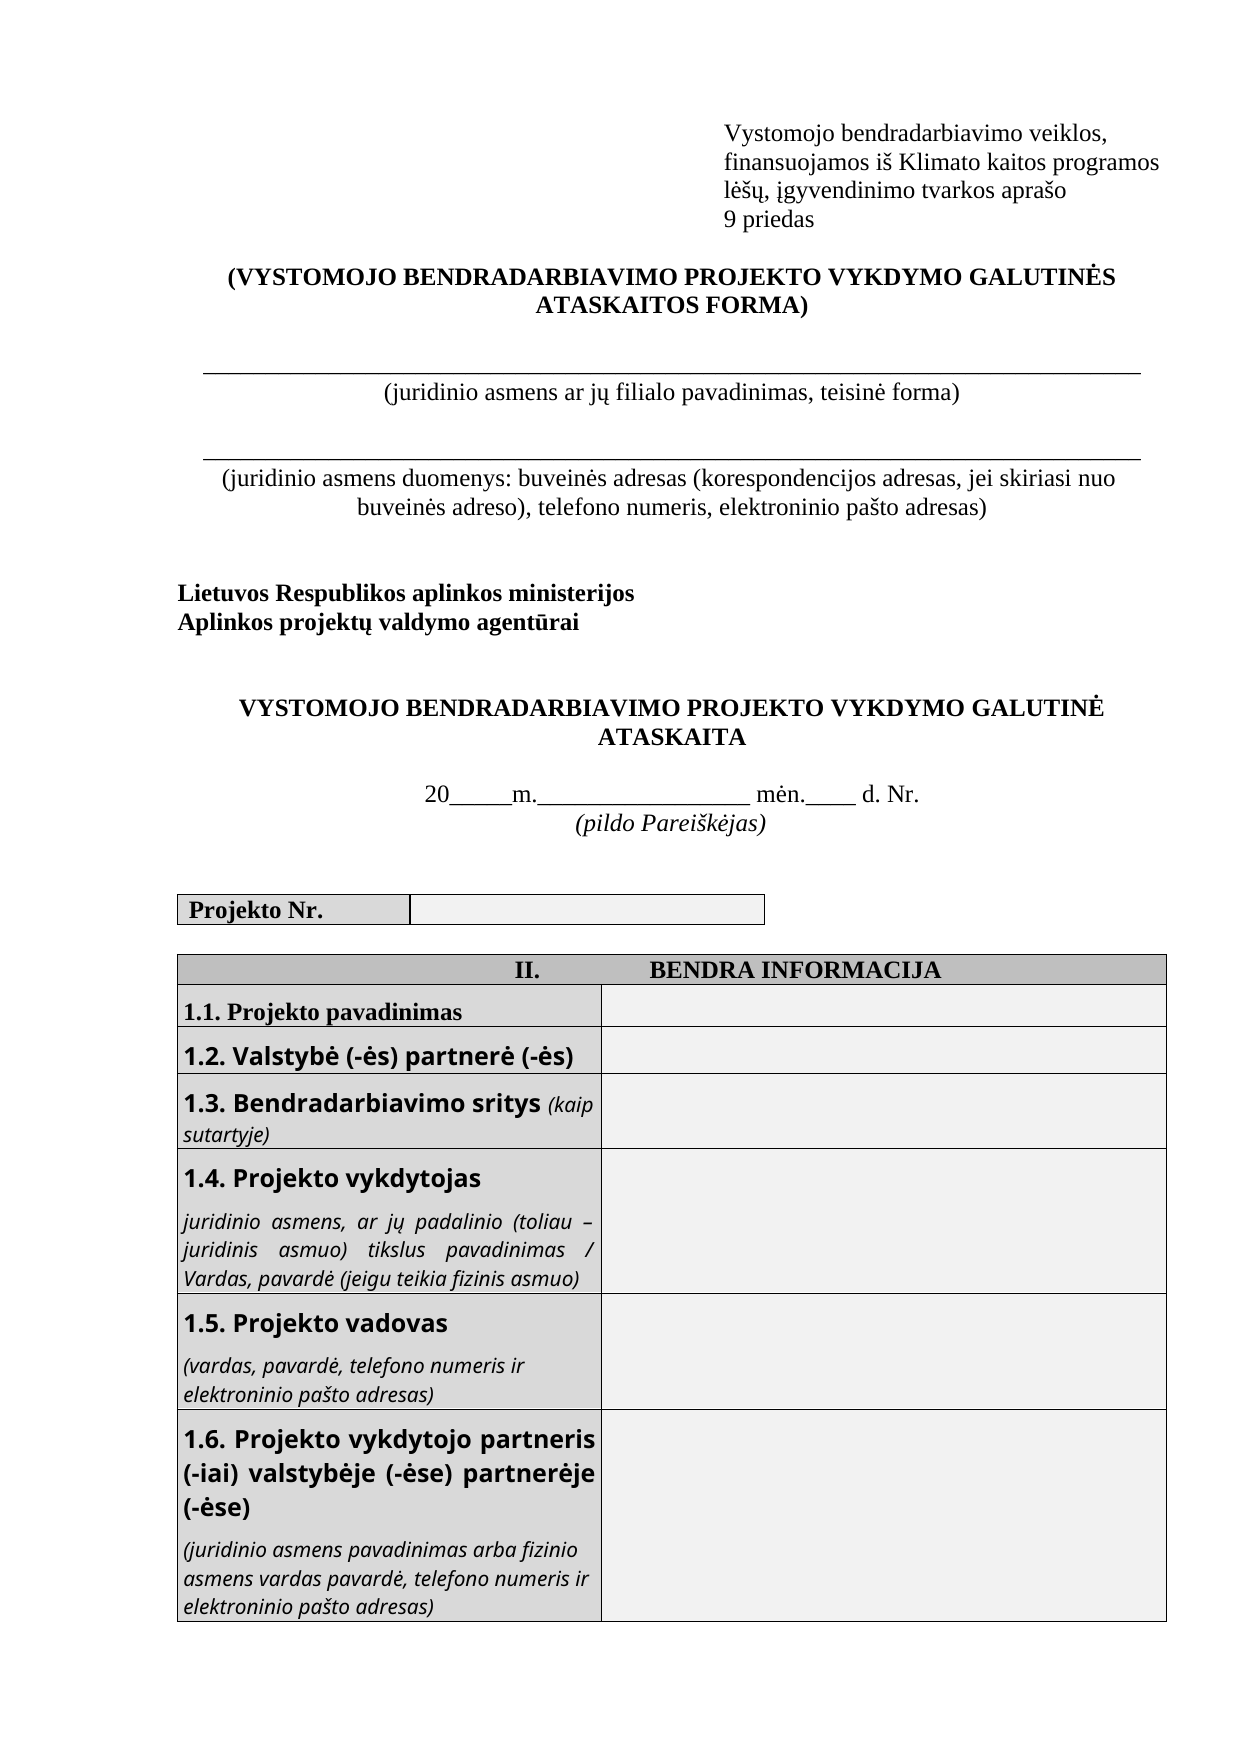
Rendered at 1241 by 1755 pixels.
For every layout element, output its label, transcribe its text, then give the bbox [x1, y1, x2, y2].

table_cell 1.4. Projekto vykdytojas juridinio asmens, ar jų padalinio (toliau – juridinis asmuo) tikslus pavadinimas / Vardas, pavardė (jeigu teikia fizinis asmuo) [178, 1149, 601, 1292]
text (juridinio asmens ar jų filialo pavadinimas, teisinė forma) [177, 377, 1167, 406]
text buveinės adreso), telefono numeris, elektroninio pašto adresas) [177, 492, 1167, 521]
table_cell [602, 1027, 1166, 1073]
text ___________________________________________________________________________ [177, 348, 1167, 377]
table_header [411, 895, 764, 924]
text Lietuvos Respublikos aplinkos ministerijos [177, 578, 1167, 607]
text ___________________________________________________________________________ [177, 434, 1167, 463]
table_cell [602, 985, 1166, 1026]
table_cell 1.3. Bendradarbiavimo sritys (kaip sutartyje) [178, 1074, 601, 1148]
text (VYSTOMOJO BENDRADARBIAVIMO PROJEKTO VYKDYMO GALUTINĖS ATASKAITOS FORMA) [177, 262, 1167, 319]
text (pildo Pareiškėjas) [177, 808, 1167, 837]
text 9 priedas [723, 204, 1167, 233]
table_cell 1.5. Projekto vadovas (vardas, pavardė, telefono numeris ir elektroninio pašto adresas) [178, 1294, 601, 1408]
text Vystomojo bendradarbiavimo veiklos, finansuojamos iš Klimato kaitos programos lėšų, įgyvendinimo tvarkos aprašo [723, 118, 1167, 204]
text VYSTOMOJO BENDRADARBIAVIMO PROJEKTO VYKDYMO GALUTINĖ ATASKAITA [177, 693, 1167, 751]
table_cell [602, 1074, 1166, 1148]
table_cell 1.2. Valstybė (-ės) partnerė (-ės) [178, 1027, 601, 1073]
table_cell [602, 1410, 1166, 1621]
table_cell [602, 1294, 1166, 1408]
text 20_____m._________________ mėn.____ d. Nr. [177, 779, 1167, 808]
table_header II. BENDRA INFORMACIJA [178, 955, 1166, 984]
text (juridinio asmens duomenys: buveinės adresas (korespondencijos adresas, jei skiriasi nuo [177, 463, 1167, 492]
table_header Projekto Nr. [178, 895, 409, 924]
table_cell 1.6. Projekto vykdytojo partneris (-iai) valstybėje (-ėse) partnerėje (-ėse) (juridinio asmens pavadinimas arba fizinio asmens vardas pavardė, telefono numeris ir elektroninio pašto adresas) [178, 1410, 601, 1621]
table_cell [602, 1149, 1166, 1292]
text Aplinkos projektų valdymo agentūrai [177, 607, 1167, 636]
table_cell 1.1. Projekto pavadinimas [178, 985, 601, 1026]
